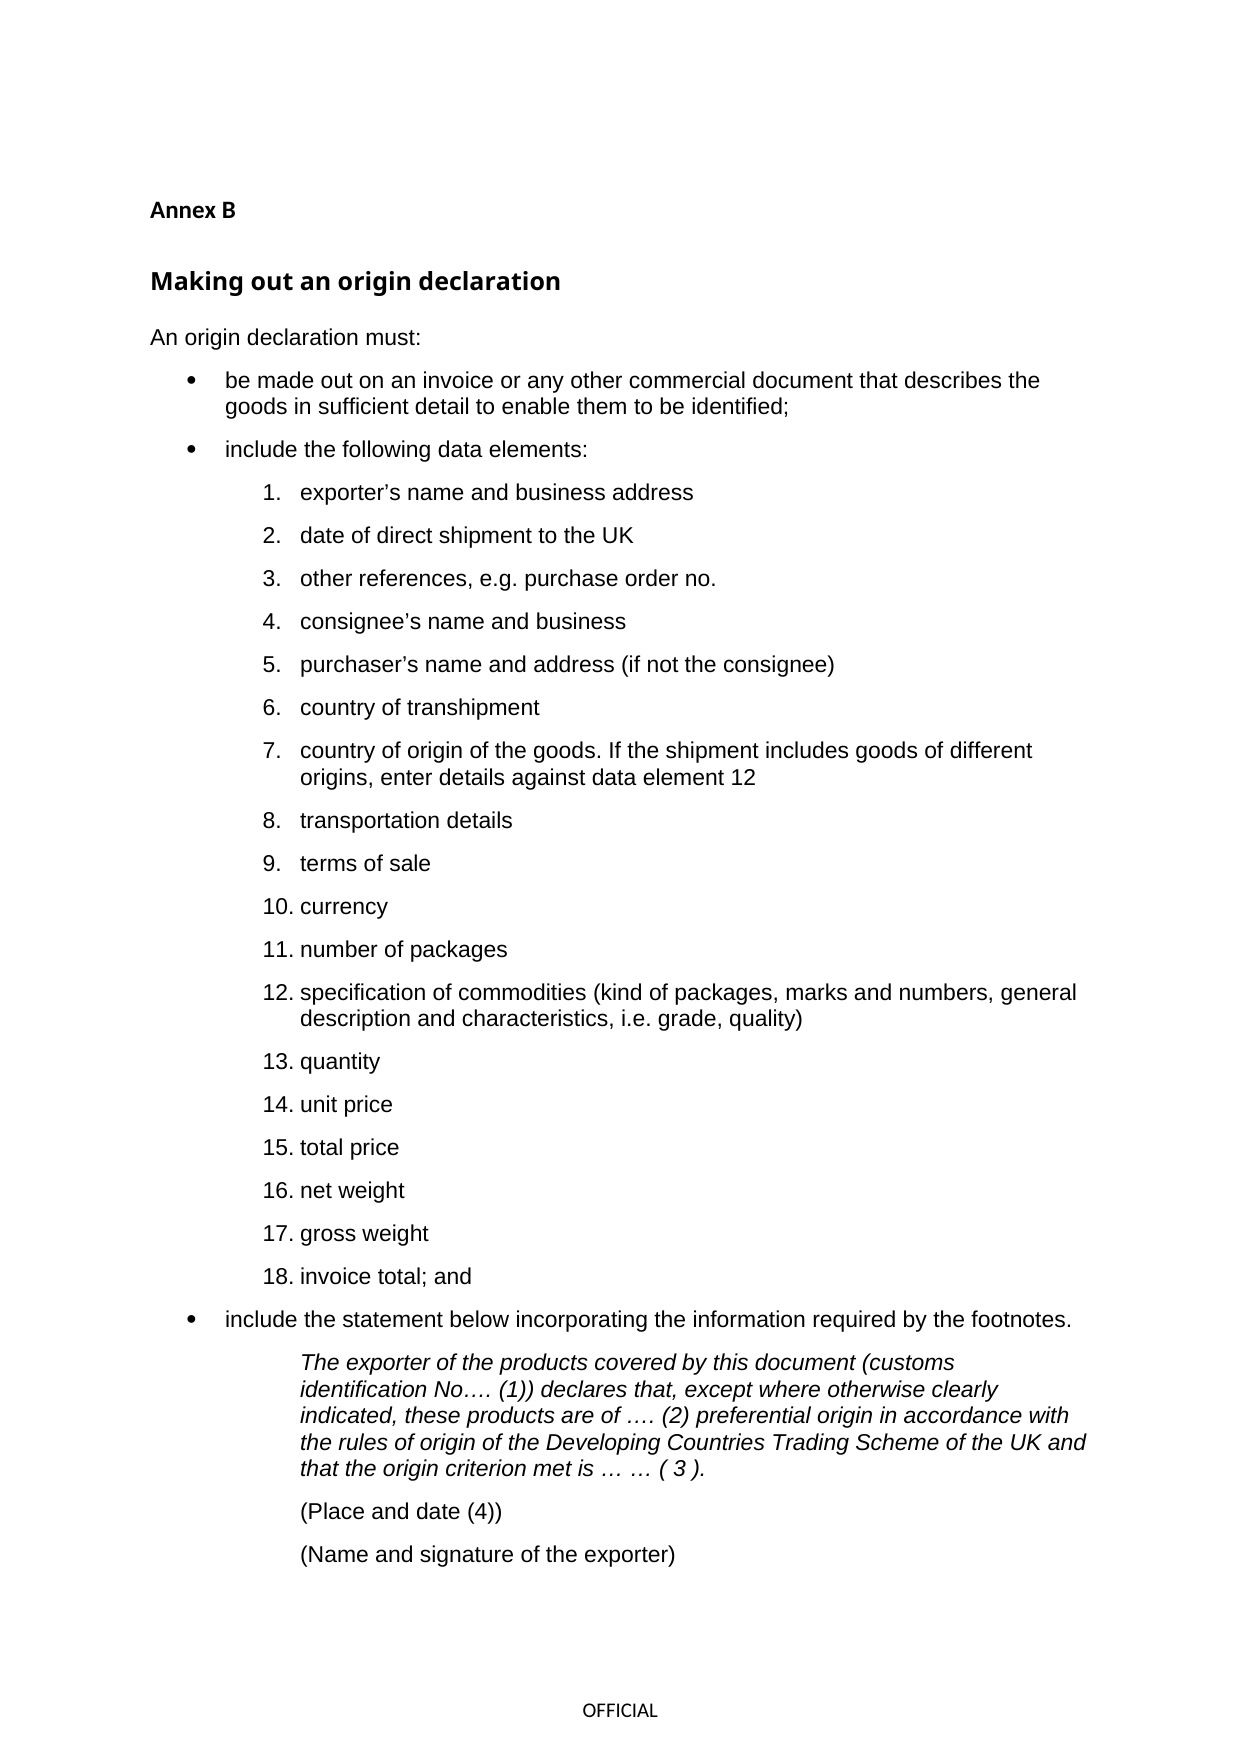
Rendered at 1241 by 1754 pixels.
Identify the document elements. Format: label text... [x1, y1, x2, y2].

list quantity [262, 1048, 1090, 1074]
list number of packages [262, 936, 1090, 962]
list purchaser’s name and address (if not the consignee) [262, 651, 1090, 678]
list country of origin of the goods. If the shipment includes goods of different origins, enter details against data element 12 [262, 737, 1090, 790]
list transportation details [262, 807, 1090, 833]
list terms of sale [262, 850, 1090, 876]
text An origin declaration must: [150, 297, 1090, 350]
list total price [262, 1134, 1090, 1161]
subtitle Making out an origin declaration [150, 229, 1090, 297]
subtitle Annex B [150, 195, 1090, 225]
list net weight [262, 1177, 1090, 1204]
text (Name and signature of the exporter) [300, 1541, 1090, 1567]
list unit price [262, 1091, 1090, 1118]
list exporter’s name and business address [262, 479, 1090, 506]
text (Place and date (4)) [300, 1498, 1090, 1524]
text The exporter of the products covered by this document (customs identification No…. (1)) declares that, except where otherwise clearly indicated, these products are of …. (2) preferential origin in accordance with the rules of origin of the Developing Countries Trading Scheme of the UK and that the origin criterion met is … … ( 3 ). [300, 1349, 1090, 1481]
list gross weight [262, 1220, 1090, 1247]
list consignee’s name and business [262, 608, 1090, 635]
list other references, e.g. purchase order no. [262, 565, 1090, 592]
list be made out on an invoice or any other commercial document that describes the goods in sufficient detail to enable them to be identified; [187, 367, 1090, 419]
list invoice total; and [262, 1263, 1090, 1290]
list include the following data elements: [187, 436, 1090, 463]
list country of transhipment [262, 694, 1090, 721]
list currency [262, 893, 1090, 919]
list date of direct shipment to the UK [262, 522, 1090, 549]
list include the statement below incorporating the information required by the footnotes. [187, 1306, 1090, 1333]
list specification of commodities (kind of packages, marks and numbers, general description and characteristics, i.e. grade, quality) [262, 979, 1090, 1032]
